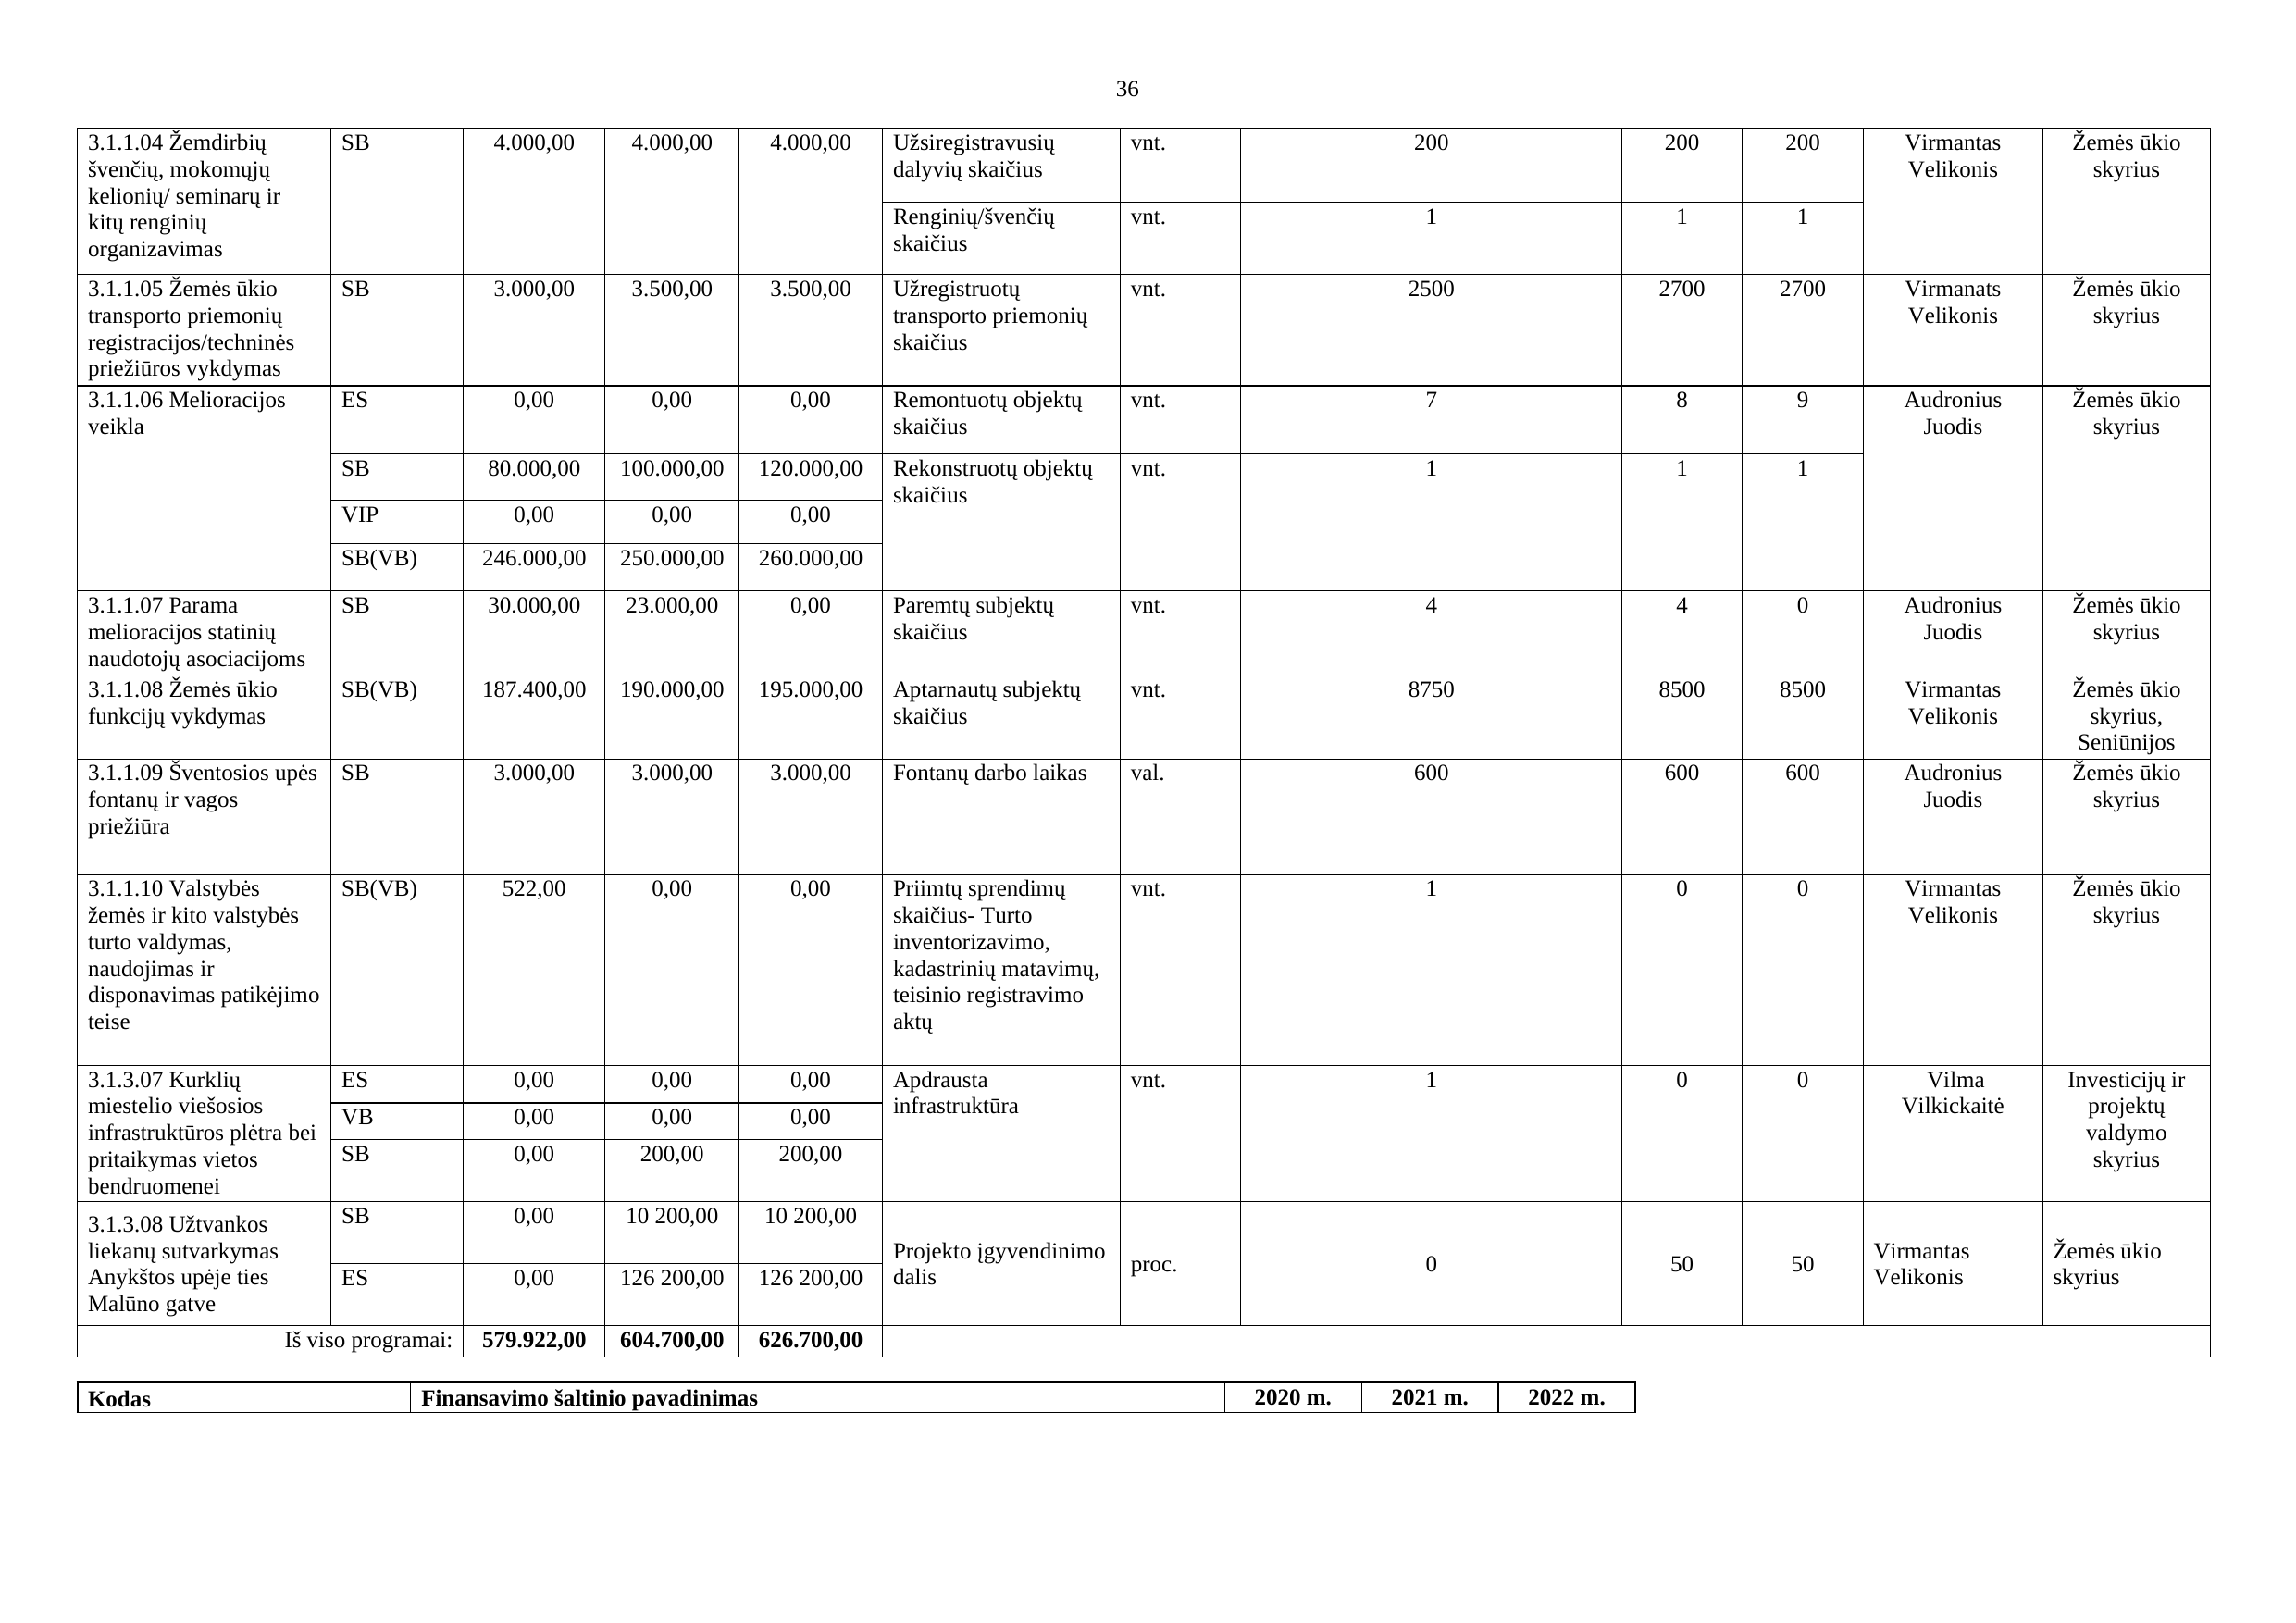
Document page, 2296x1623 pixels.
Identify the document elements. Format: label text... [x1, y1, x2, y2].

table_cell 0,00 [464, 1264, 604, 1325]
table_cell Virmantas Velikonis [1864, 875, 2042, 1065]
table_cell 3.1.3.07 Kurklių miestelio viešosios infrastruktūros plėtra bei pritaikymas vietos bendruomenei [78, 1066, 330, 1201]
table_cell 0,00 [464, 1066, 604, 1102]
table_cell Paremtų subjektų skaičius [883, 591, 1120, 675]
table_header 2022 m. [1499, 1383, 1634, 1412]
table_cell 190.000,00 [605, 675, 738, 758]
table_cell vnt. [1121, 387, 1240, 453]
table_cell vnt. [1121, 454, 1240, 590]
table_cell 0 [1743, 591, 1863, 675]
table_cell 1 [1241, 875, 1621, 1065]
table_cell 120.000,00 [739, 454, 882, 500]
table_header 2020 m. [1225, 1383, 1361, 1412]
table_cell 246.000,00 [464, 544, 604, 590]
table_cell 187.400,00 [464, 675, 604, 758]
table_cell [883, 1326, 2210, 1357]
table_cell 4 [1622, 591, 1742, 675]
table_cell 0,00 [605, 501, 738, 543]
table_cell 3.1.1.04 Žemdirbių švenčių, mokomųjų kelionių/ seminarų ir kitų renginių organizavimas [78, 129, 330, 274]
table_cell 3.1.3.08 Užtvankos liekanų sutvarkymas Anykštos upėje ties Malūno gatve [78, 1202, 330, 1325]
table_cell Virmantas Velikonis [1864, 675, 2042, 758]
table_cell Renginių/švenčių skaičius [883, 203, 1120, 274]
table_cell 2700 [1622, 275, 1742, 385]
table_cell 0,00 [605, 875, 738, 1065]
table_cell SB(VB) [331, 875, 463, 1065]
table_cell 4 [1241, 591, 1621, 675]
table_cell vnt. [1121, 129, 1240, 202]
table_cell 600 [1743, 760, 1863, 873]
table_cell 8 [1622, 387, 1742, 453]
table_cell 3.1.1.06 Melioracijos veikla [78, 387, 330, 590]
table_cell Žemės ūkio skyrius [2043, 875, 2210, 1065]
table_cell Žemės ūkio skyrius, Seniūnijos [2043, 675, 2210, 758]
table_cell Užsiregistravusių dalyvių skaičius [883, 129, 1120, 202]
table_cell 1 [1241, 1066, 1621, 1201]
table_cell 0,00 [464, 501, 604, 543]
table_cell 3.1.1.08 Žemės ūkio funkcijų vykdymas [78, 675, 330, 758]
table_cell 200,00 [739, 1140, 882, 1201]
table_cell vnt. [1121, 675, 1240, 758]
table_cell Žemės ūkio skyrius [2043, 591, 2210, 675]
table_cell 1 [1622, 203, 1742, 274]
table_header Kodas [79, 1383, 410, 1412]
table_cell 126 200,00 [605, 1264, 738, 1325]
table_cell 100.000,00 [605, 454, 738, 500]
table_cell SB [331, 275, 463, 385]
table_cell 522,00 [464, 875, 604, 1065]
table_cell SB [331, 591, 463, 675]
table_cell 250.000,00 [605, 544, 738, 590]
table_cell 4.000,00 [739, 129, 882, 274]
table_cell 600 [1241, 760, 1621, 873]
table_cell vnt. [1121, 203, 1240, 274]
table_header Finansavimo šaltinio pavadinimas [411, 1383, 1224, 1412]
table_cell vnt. [1121, 275, 1240, 385]
table_cell Apdrausta infrastruktūra [883, 1066, 1120, 1201]
table_cell 0,00 [605, 1104, 738, 1139]
table_cell 10 200,00 [605, 1202, 738, 1263]
table_cell Žemės ūkio skyrius [2043, 1202, 2210, 1325]
table_cell Žemės ūkio skyrius [2043, 275, 2210, 385]
table_cell Priimtų sprendimų skaičius- Turto inventorizavimo, kadastrinių matavimų, teisinio registravimo aktų [883, 875, 1120, 1065]
table_cell 0,00 [739, 1066, 882, 1102]
table_cell 0 [1622, 1066, 1742, 1201]
table_cell 0 [1743, 875, 1863, 1065]
table_cell 23.000,00 [605, 591, 738, 675]
table_cell 4.000,00 [464, 129, 604, 274]
table_cell 3.1.1.10 Valstybės žemės ir kito valstybės turto valdymas, naudojimas ir disponavimas patikėjimo teise [78, 875, 330, 1065]
table_cell Virmantas Velikonis [1864, 1202, 2042, 1325]
table_cell SB(VB) [331, 544, 463, 590]
table_cell 3.000,00 [605, 760, 738, 873]
table_cell 0,00 [464, 387, 604, 453]
table_cell Žemės ūkio skyrius [2043, 387, 2210, 590]
table_cell 3.000,00 [464, 760, 604, 873]
table_cell 200 [1743, 129, 1863, 202]
table_cell 4.000,00 [605, 129, 738, 274]
table_cell SB [331, 760, 463, 873]
table_cell Rekonstruotų objektų skaičius [883, 454, 1120, 590]
table_cell 9 [1743, 387, 1863, 453]
table_cell 8500 [1622, 675, 1742, 758]
table_cell 2700 [1743, 275, 1863, 385]
table_cell 0,00 [464, 1202, 604, 1263]
table_cell Virmanats Velikonis [1864, 275, 2042, 385]
table_cell Žemės ūkio skyrius [2043, 760, 2210, 873]
table_cell 0,00 [605, 387, 738, 453]
table_cell 80.000,00 [464, 454, 604, 500]
table_cell 1 [1743, 203, 1863, 274]
table_cell 1 [1622, 454, 1742, 590]
table_cell ES [331, 1066, 463, 1102]
table_cell 200 [1241, 129, 1621, 202]
table_cell 0,00 [739, 387, 882, 453]
table_cell 3.000,00 [464, 275, 604, 385]
table_cell 8750 [1241, 675, 1621, 758]
table_cell Užregistruotų transporto priemonių skaičius [883, 275, 1120, 385]
table_cell 600 [1622, 760, 1742, 873]
table_cell Remontuotų objektų skaičius [883, 387, 1120, 453]
table_cell vnt. [1121, 875, 1240, 1065]
table_cell 3.500,00 [739, 275, 882, 385]
table_cell 626.700,00 [739, 1326, 882, 1357]
table_cell 0 [1622, 875, 1742, 1065]
table_header 2021 m. [1362, 1383, 1497, 1412]
table_cell 0,00 [464, 1104, 604, 1139]
table_cell Žemės ūkio skyrius [2043, 129, 2210, 274]
table_cell Virmantas Velikonis [1864, 129, 2042, 274]
table_cell 260.000,00 [739, 544, 882, 590]
table_cell 0 [1743, 1066, 1863, 1201]
table_cell 200,00 [605, 1140, 738, 1201]
table_cell 2500 [1241, 275, 1621, 385]
table_cell 579.922,00 [464, 1326, 604, 1357]
table_cell SB [331, 1202, 463, 1263]
table_cell ES [331, 1264, 463, 1325]
table_cell 1 [1743, 454, 1863, 590]
table_cell SB(VB) [331, 675, 463, 758]
table_cell 0,00 [739, 591, 882, 675]
table_cell 50 [1743, 1202, 1863, 1325]
table_cell proc. [1121, 1202, 1240, 1325]
table_cell 8500 [1743, 675, 1863, 758]
table_cell Audronius Juodis [1864, 387, 2042, 590]
table_cell 50 [1622, 1202, 1742, 1325]
table_cell 3.500,00 [605, 275, 738, 385]
table_cell 0,00 [739, 1104, 882, 1139]
table_cell 7 [1241, 387, 1621, 453]
table_cell Vilma Vilkickaitė [1864, 1066, 2042, 1201]
table_cell SB [331, 1140, 463, 1201]
table_cell 195.000,00 [739, 675, 882, 758]
table_cell 126 200,00 [739, 1264, 882, 1325]
table_cell SB [331, 454, 463, 500]
table_cell Fontanų darbo laikas [883, 760, 1120, 873]
table_cell 604.700,00 [605, 1326, 738, 1357]
table_cell 3.000,00 [739, 760, 882, 873]
table_cell Audronius Juodis [1864, 591, 2042, 675]
table_cell vnt. [1121, 591, 1240, 675]
table_cell 30.000,00 [464, 591, 604, 675]
table_cell 3.1.1.07 Parama melioracijos statinių naudotojų asociacijoms [78, 591, 330, 675]
table_cell 0 [1241, 1202, 1621, 1325]
table_cell ES [331, 387, 463, 453]
table_cell 10 200,00 [739, 1202, 882, 1263]
table_cell Iš viso programai: [78, 1326, 463, 1357]
table_cell 0,00 [605, 1066, 738, 1102]
table_cell 3.1.1.09 Šventosios upės fontanų ir vagos priežiūra [78, 760, 330, 873]
table_cell 1 [1241, 203, 1621, 274]
table_cell VIP [331, 501, 463, 543]
table_cell SB [331, 129, 463, 274]
table_cell 200 [1622, 129, 1742, 202]
table_cell vnt. [1121, 1066, 1240, 1201]
table_cell Investicijų ir projektų valdymo skyrius [2043, 1066, 2210, 1201]
table_cell val. [1121, 760, 1240, 873]
table_cell 1 [1241, 454, 1621, 590]
table_cell 0,00 [739, 875, 882, 1065]
table_cell 0,00 [464, 1140, 604, 1201]
table_cell Aptarnautų subjektų skaičius [883, 675, 1120, 758]
table_cell Projekto įgyvendinimo dalis [883, 1202, 1120, 1325]
table_cell VB [331, 1104, 463, 1139]
table_cell 3.1.1.05 Žemės ūkio transporto priemonių registracijos/techninės priežiūros vykdymas [78, 275, 330, 385]
table_cell Audronius Juodis [1864, 760, 2042, 873]
table_cell 0,00 [739, 501, 882, 543]
